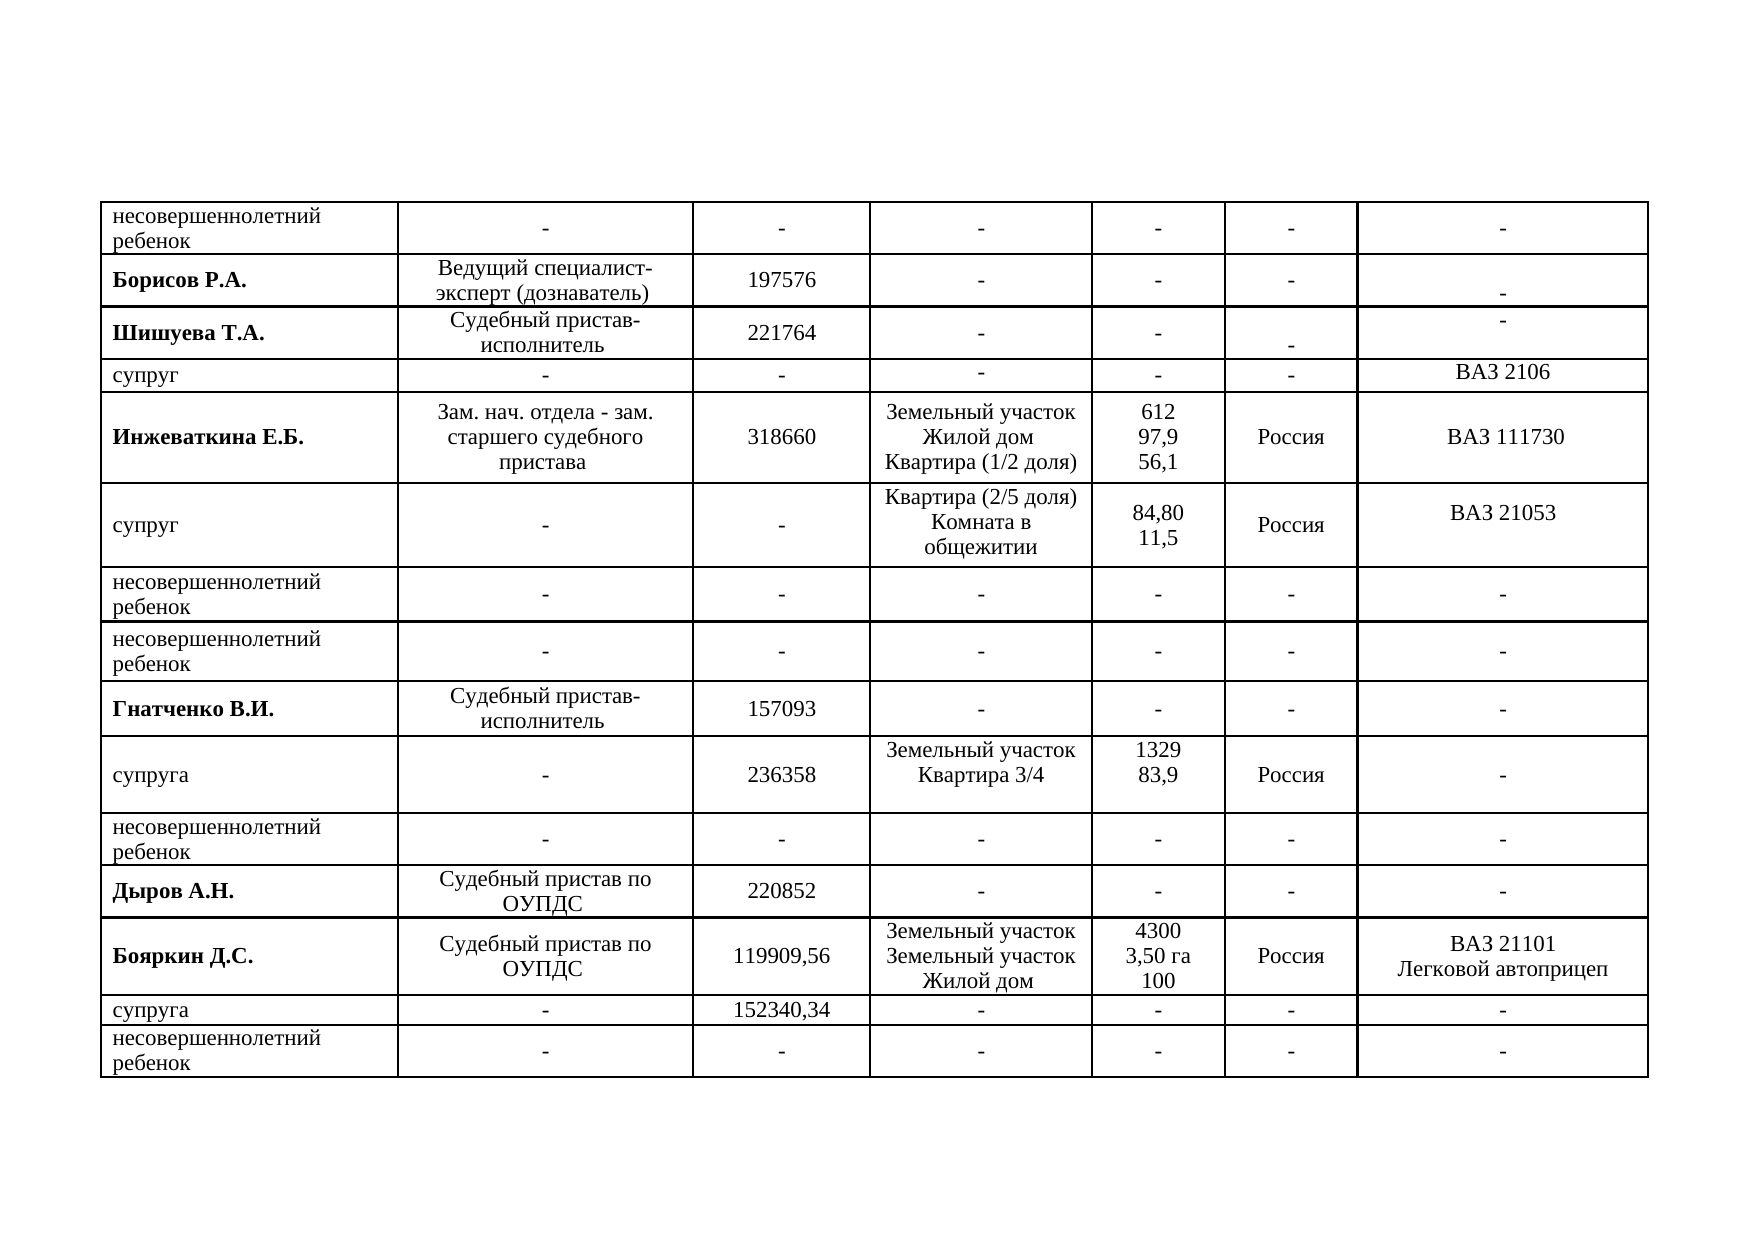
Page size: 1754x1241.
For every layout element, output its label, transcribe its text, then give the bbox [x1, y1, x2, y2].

table_cell - - [871, 360, 1091, 391]
table_cell 1329 83,9 [1093, 737, 1224, 812]
table_cell - [871, 255, 1091, 305]
table_cell - [399, 623, 692, 680]
table_cell - [694, 360, 869, 391]
table_cell - [694, 484, 869, 566]
table_cell - [871, 814, 1091, 864]
table_cell 119909,56 [694, 919, 869, 993]
table_cell несовершеннолетний ребенок [102, 1026, 397, 1076]
table_cell Шишуева Т.А. [102, 308, 397, 357]
table_cell - [399, 568, 692, 620]
table_cell 318660 [694, 393, 869, 482]
table_cell ВАЗ 111730 [1359, 393, 1647, 482]
table_cell Борисов Р.А. [102, 255, 397, 305]
table_cell Россия [1226, 919, 1356, 993]
table_cell - [399, 484, 692, 566]
table_cell Судебный пристав по ОУПДС [399, 866, 692, 916]
table_cell - [1093, 996, 1224, 1023]
table_cell - [871, 203, 1091, 253]
table_cell Земельный участок Земельный участок Жилой дом [871, 919, 1091, 993]
table_cell несовершеннолетний ребенок [102, 203, 397, 253]
table_cell супруг [102, 484, 397, 566]
table_cell супруга [102, 996, 397, 1023]
table_cell - [1226, 866, 1356, 916]
table_cell Россия [1226, 393, 1356, 482]
table_cell - [1226, 203, 1356, 253]
table_cell - [871, 623, 1091, 680]
table_cell - [1359, 996, 1647, 1023]
table_cell Земельный участок Квартира 3/4 [871, 737, 1091, 812]
table_cell - [871, 1026, 1091, 1076]
table_cell - [399, 814, 692, 864]
table_cell Гнатченко В.И. [102, 682, 397, 735]
table_cell - [1359, 623, 1647, 680]
table_cell Инжеваткина Е.Б. [102, 393, 397, 482]
table_cell - [1093, 308, 1224, 357]
table_cell - [1226, 308, 1356, 357]
table_cell Россия [1226, 737, 1356, 812]
table_cell - [694, 568, 869, 620]
table_cell - [399, 203, 692, 253]
table_cell Земельный участок Жилой дом Квартира (1/2 доля) [871, 393, 1091, 482]
table_cell - [1093, 255, 1224, 305]
table_cell - [694, 1026, 869, 1076]
table_cell - [694, 623, 869, 680]
table_cell 84,80 11,5 [1093, 484, 1224, 566]
table_cell - [1359, 682, 1647, 735]
table_cell - [1359, 866, 1647, 916]
table_cell супруг [102, 360, 397, 391]
table_cell - [1093, 866, 1224, 916]
table_cell Россия [1226, 484, 1356, 566]
table_cell Дыров А.Н. [102, 866, 397, 916]
table_cell - [1226, 682, 1356, 735]
table_cell - [1093, 623, 1224, 680]
table_cell 197576 [694, 255, 869, 305]
table_cell - [1359, 814, 1647, 864]
table_cell - [1226, 814, 1356, 864]
table_cell - [694, 203, 869, 253]
table_cell - [1359, 568, 1647, 620]
table_cell несовершеннолетний ребенок [102, 814, 397, 864]
table_cell Квартира (2/5 доля) Комната в общежитии - [871, 484, 1091, 566]
table_cell 157093 [694, 682, 869, 735]
table_cell Судебный пристав по ОУПДС [399, 919, 692, 993]
table_cell - [871, 866, 1091, 916]
table_cell 4300 3,50 га 100 [1093, 919, 1224, 993]
table_cell - [1226, 1026, 1356, 1076]
table_cell - [1093, 1026, 1224, 1076]
table_cell - [1359, 1026, 1647, 1076]
table_cell - [871, 308, 1091, 357]
table_cell Судебный пристав-исполнитель [399, 682, 692, 735]
table_cell 221764 [694, 308, 869, 357]
table_cell Судебный пристав-исполнитель [399, 308, 692, 357]
table_cell ВАЗ 21053 [1359, 484, 1647, 566]
table_cell - [1359, 255, 1647, 305]
table_cell - [1226, 623, 1356, 680]
table_cell - [1226, 996, 1356, 1023]
table_cell - [1093, 203, 1224, 253]
table_cell ВАЗ 21101 Легковой автоприцеп [1359, 919, 1647, 993]
table_cell - [1359, 308, 1647, 357]
table_cell - [1226, 255, 1356, 305]
table_cell - [871, 996, 1091, 1023]
table_cell - [1226, 568, 1356, 620]
table_cell - [1093, 682, 1224, 735]
table_cell несовершеннолетний ребенок [102, 623, 397, 680]
table_cell - [1093, 360, 1224, 391]
table_cell супруга [102, 737, 397, 812]
table_cell 612 97,9 56,1 [1093, 393, 1224, 482]
table_cell 152340,34 [694, 996, 869, 1023]
table_cell - [1359, 737, 1647, 812]
table_cell ВАЗ 2106 - [1359, 360, 1647, 391]
table_cell - [1226, 360, 1356, 391]
table_cell - [871, 568, 1091, 620]
table_cell Ведущий специалист-эксперт (дознаватель) [399, 255, 692, 305]
table_cell - [1093, 568, 1224, 620]
table_cell - [399, 996, 692, 1023]
table_cell - [1093, 814, 1224, 864]
table_cell несовершеннолетний ребенок [102, 568, 397, 620]
table_cell Бояркин Д.С. [102, 919, 397, 993]
table_cell - [694, 814, 869, 864]
table_cell - [871, 682, 1091, 735]
table_cell 236358 [694, 737, 869, 812]
table_cell - [399, 1026, 692, 1076]
table_cell 220852 [694, 866, 869, 916]
table_cell - [399, 737, 692, 812]
table_cell - [1359, 203, 1647, 253]
table_cell - [399, 360, 692, 391]
table_cell Зам. нач. отдела - зам. старшего судебного пристава [399, 393, 692, 482]
